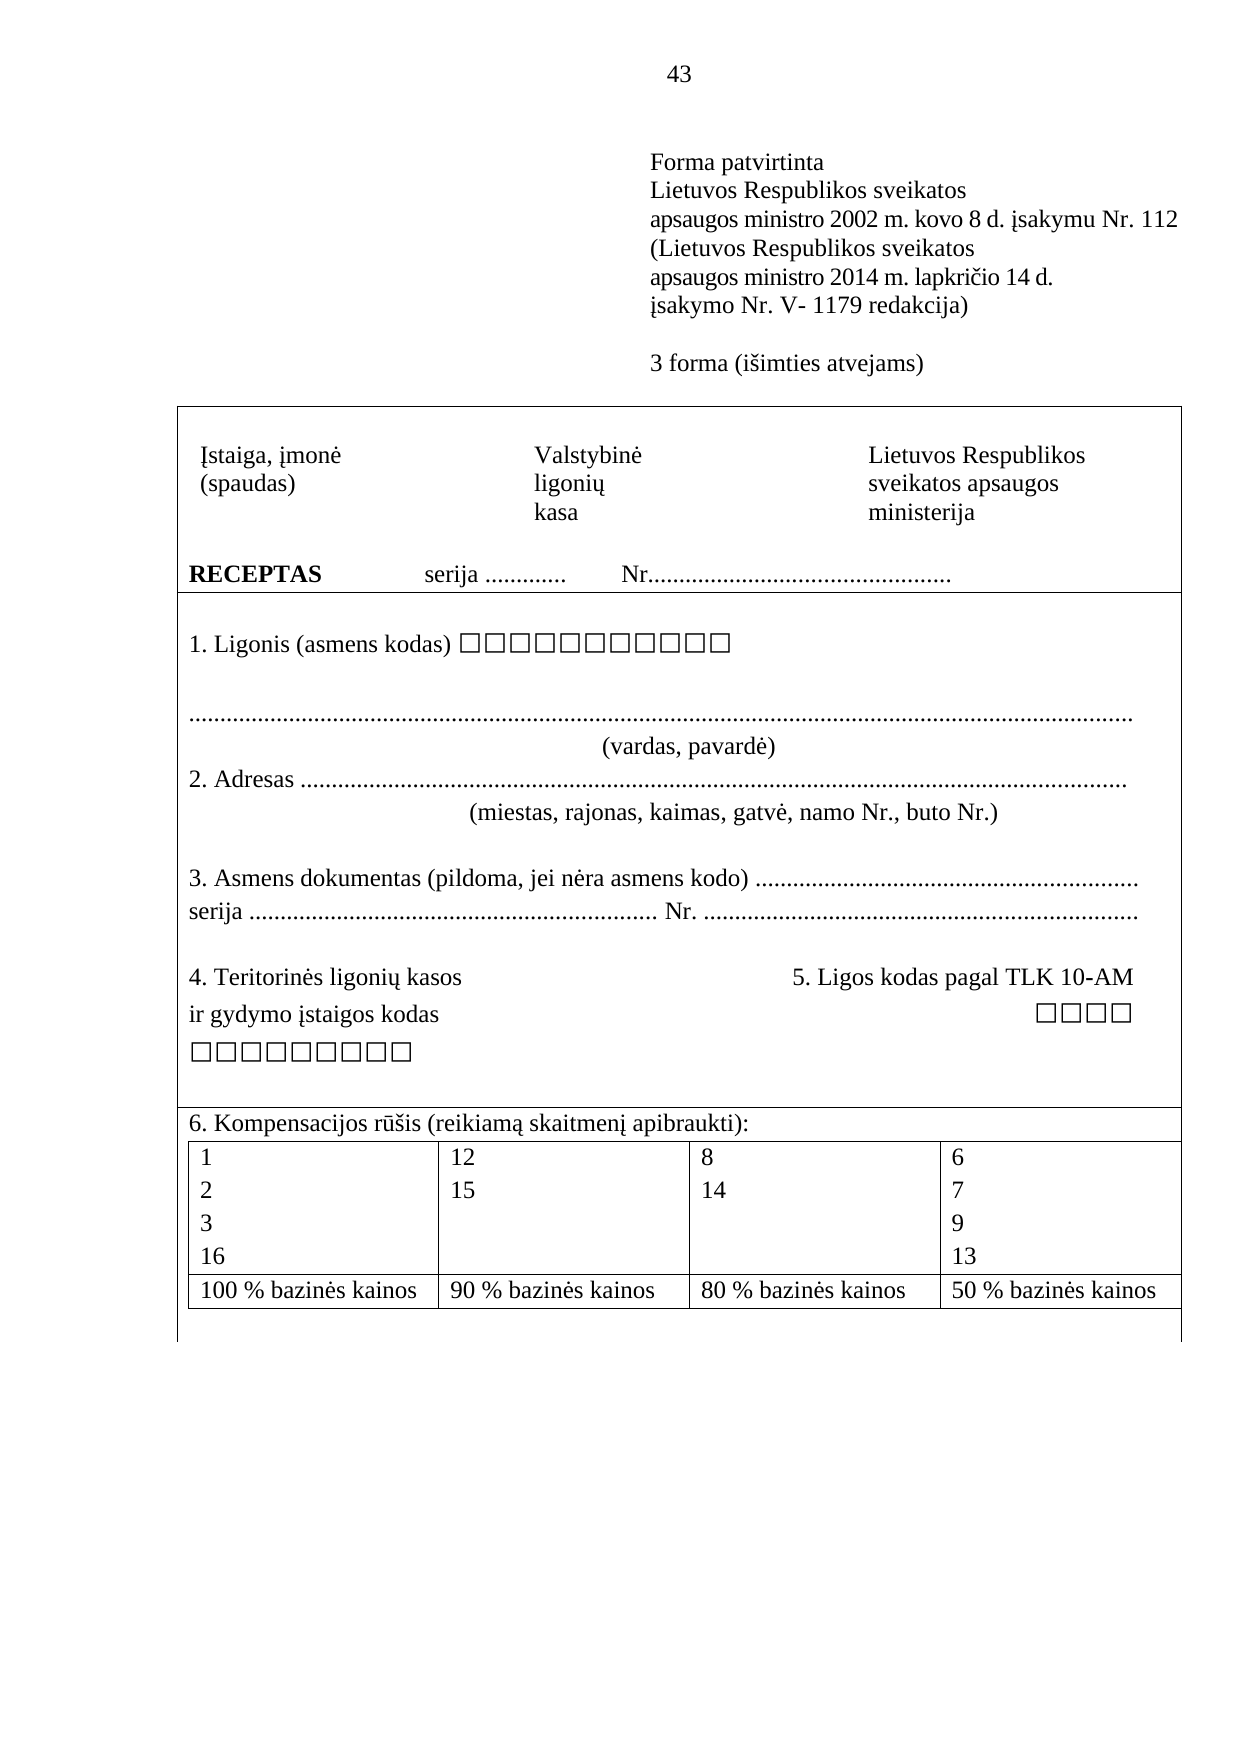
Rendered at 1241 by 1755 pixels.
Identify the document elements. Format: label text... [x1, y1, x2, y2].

table_cell 80 % bazinės kainos [690, 1275, 940, 1308]
table_cell 100 % bazinės kainos [189, 1275, 438, 1308]
table_header 8 14 [690, 1142, 940, 1274]
table_header Įstaiga, įmonė (spaudas) [189, 440, 523, 526]
table_cell 1. Ligonis (asmens kodas) ⬜⬜⬜⬜⬜⬜⬜⬜⬜⬜⬜ (vardas, pavardė) 2. Adresas (miestas, rajonas, kaimas, gatvė, namo Nr., buto Nr.) 3. Asmens dokumentas (pildoma, jei nėra asmens kodo) serija Nr. 4. Teritorinės ligonių kasos 5. Ligos kodas pagal TLK 10-AM ir gydymo įstaigos kodas ⬜⬜⬜⬜ ⬜⬜⬜⬜⬜⬜⬜⬜⬜ [178, 593, 1181, 1107]
table_cell 50 % bazinės kainos [941, 1275, 1181, 1308]
table_cell [178, 1309, 1181, 1342]
table_cell RECEPTAS serija Nr. [178, 526, 1181, 592]
table_header Valstybinė ligonių kasa [523, 440, 857, 526]
text įsakymo Nr. V- 1179 redakcija) [650, 291, 1181, 319]
text apsaugos ministro 2002 m. kovo 8 d. įsakymu Nr. 112 [650, 204, 1181, 233]
table_cell 90 % bazinės kainos [439, 1275, 689, 1308]
table_cell 6. Kompensacijos rūšis (reikiamą skaitmenį apibraukti): [178, 1108, 1181, 1309]
text Lietuvos Respublikos sveikatos [650, 176, 1181, 204]
text (Lietuvos Respublikos sveikatos [650, 233, 1181, 262]
table_header 12 15 [439, 1142, 689, 1274]
table_header [178, 407, 1181, 526]
table_header 1 2 3 16 [189, 1142, 438, 1274]
table_header 6 7 9 13 [941, 1142, 1181, 1274]
text 3 forma (išimties atvejams) [650, 348, 1034, 377]
text apsaugos ministro 2014 m. lapkričio 14 d. [650, 262, 1181, 291]
table_header Lietuvos Respublikos sveikatos apsaugos ministerija [857, 440, 1181, 526]
text Forma patvirtinta [650, 147, 1181, 176]
